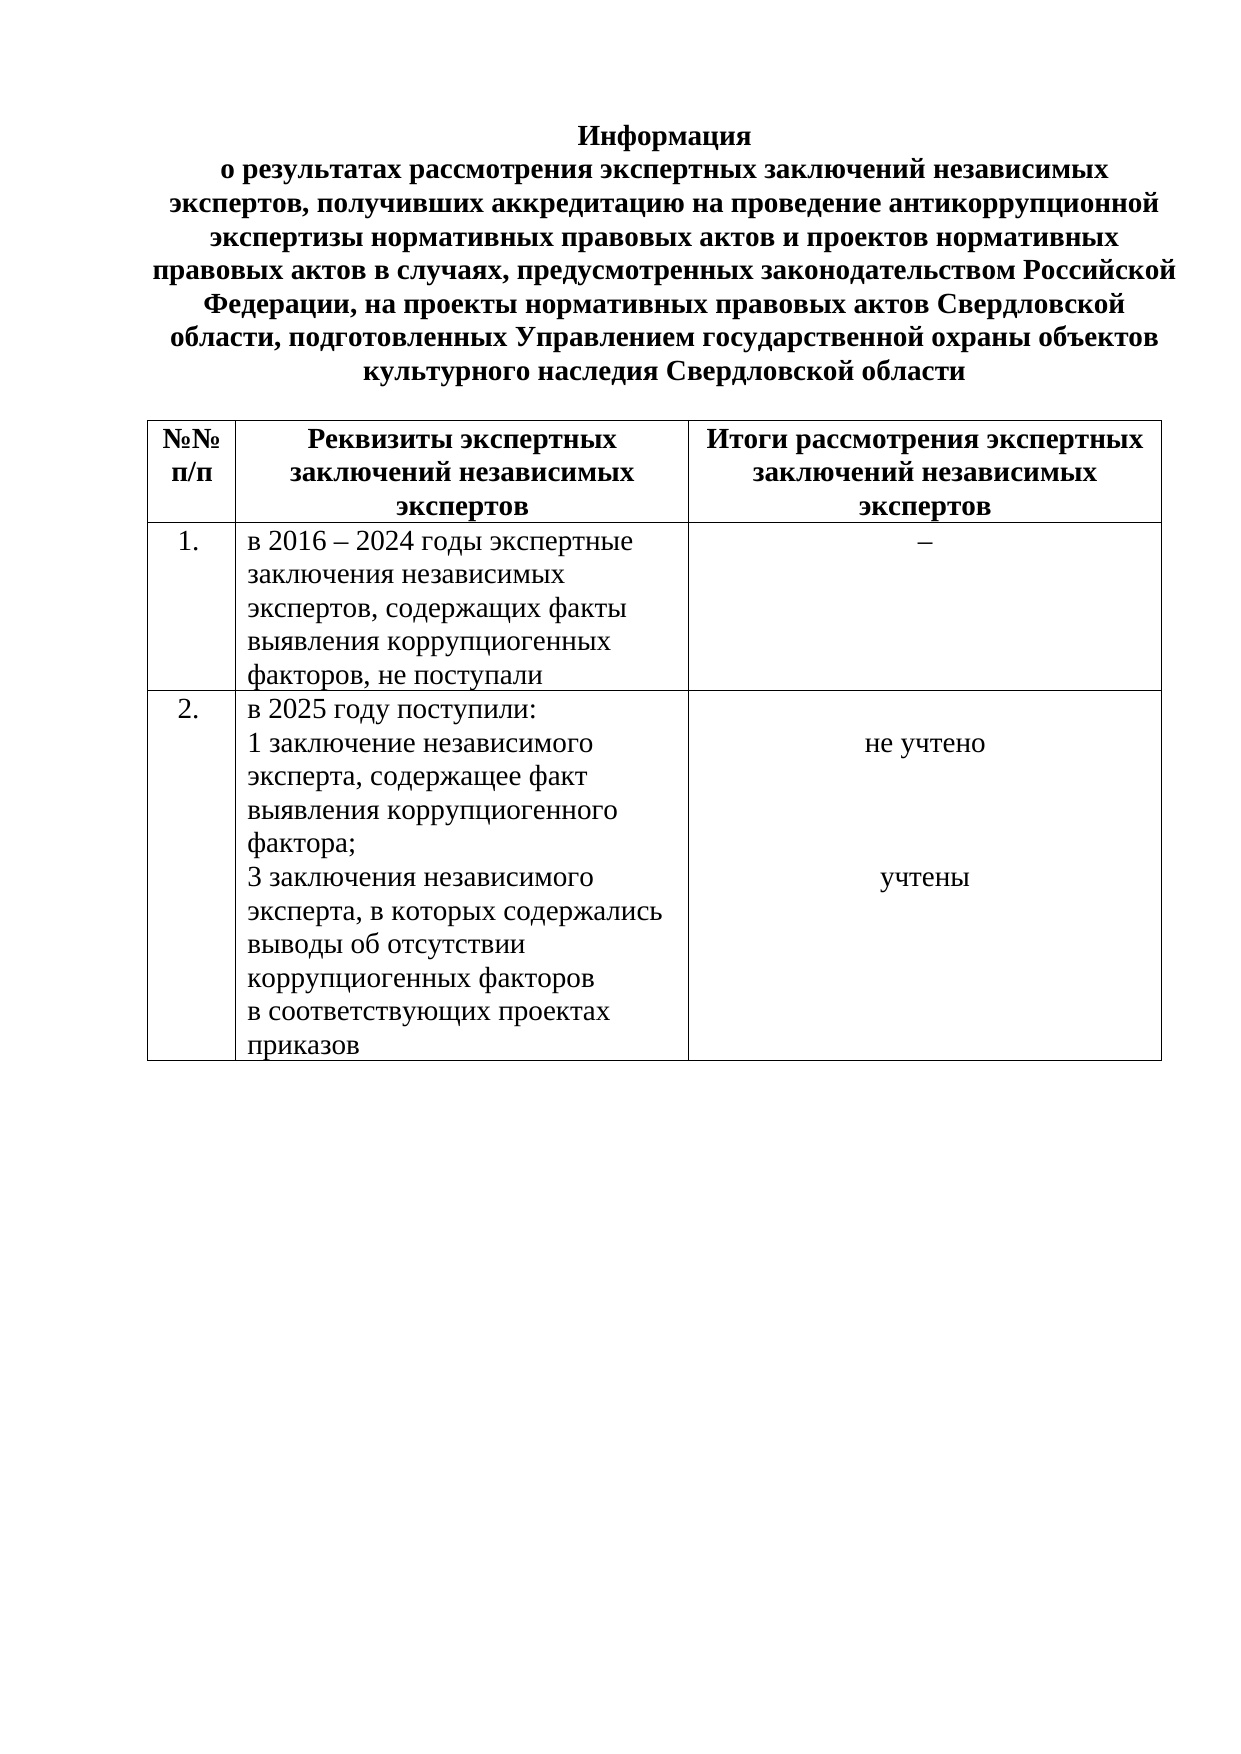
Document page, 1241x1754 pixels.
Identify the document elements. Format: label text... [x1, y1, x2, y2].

table_cell [148, 523, 235, 690]
table_header Реквизиты экспертных заключений независимых экспертов [236, 421, 688, 522]
table_cell [148, 691, 235, 1060]
table_cell в 2016 – 2024 годы экспертные заключения независимых экспертов, содержащих факты выявления коррупциогенных факторов, не поступали [236, 523, 688, 690]
text Информация [148, 118, 1181, 152]
table_cell не учтено учтены [689, 691, 1161, 1060]
text о результатах рассмотрения экспертных заключений независимых экспертов, получивших аккредитацию на проведение антикоррупционной экспертизы нормативных правовых актов и проектов нормативных правовых актов в случаях, предусмотренных законодательством Российской Федерации, на проекты нормативных правовых актов Свердловской области, подготовленных Управлением государственной охраны объектов культурного наследия Свердловской области [148, 152, 1181, 386]
table_header Итоги рассмотрения экспертных заключений независимых экспертов [689, 421, 1161, 522]
table_cell – [689, 523, 1161, 690]
table_cell в 2025 году поступили: 1 заключение независимого эксперта, содержащее факт выявления коррупциогенного фактора; 3 заключения независимого эксперта, в которых содержались выводы об отсутствии коррупциогенных факторов в соответствующих проектах приказов [236, 691, 688, 1060]
table_header №№ п/п [148, 421, 235, 522]
